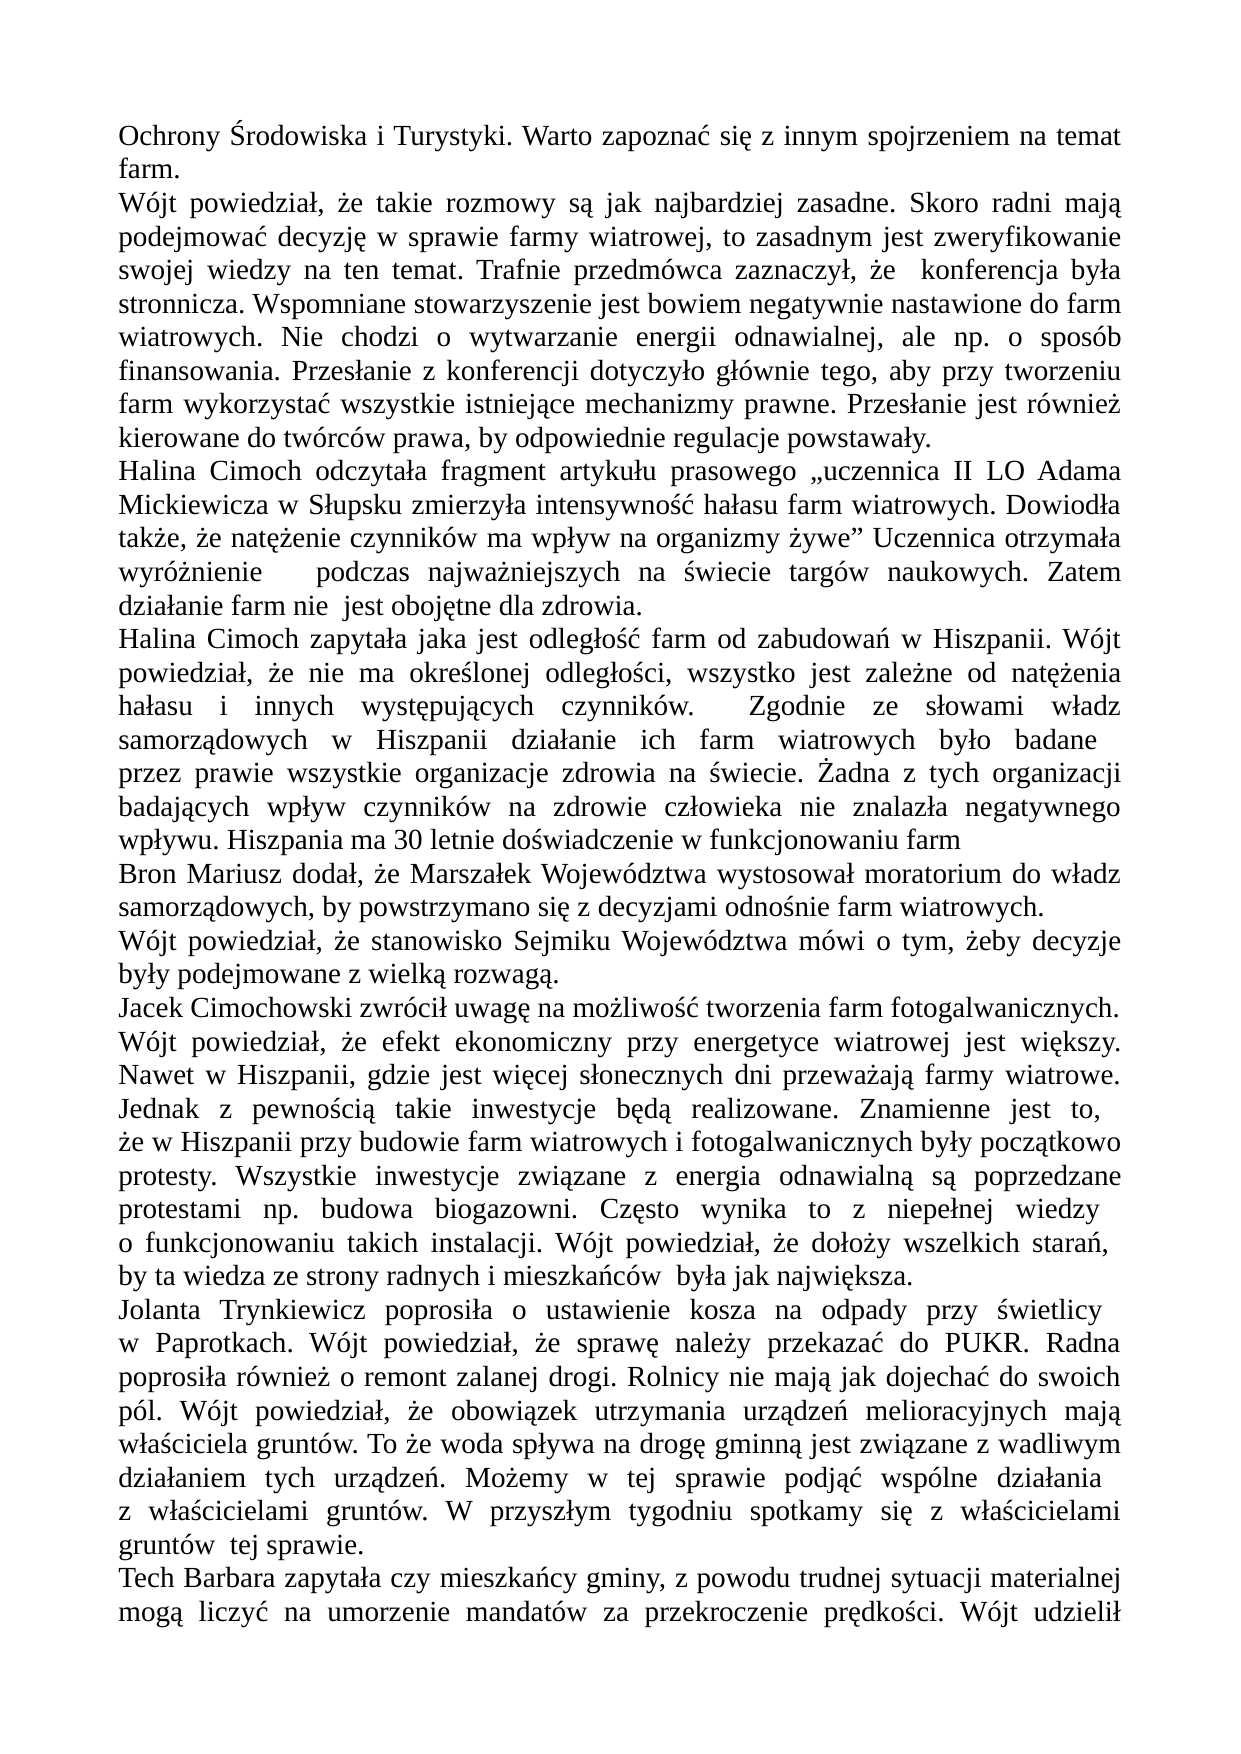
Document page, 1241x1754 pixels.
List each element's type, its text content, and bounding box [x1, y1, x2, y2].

text Ochrony Środowiska i Turystyki. Warto zapoznać się z innym spojrzeniem na temat farm. [118, 118, 1122, 185]
text Halina Cimoch zapytała jaka jest odległość farm od zabudowań w Hiszpanii. Wójt powiedział, że nie ma określonej odległości, wszystko jest zależne od natężenia hałasu i innych występujących czynników. Zgodnie ze słowami władz samorządowych w Hiszpanii działanie ich farm wiatrowych było badane przez prawie wszystkie organizacje zdrowia na świecie. Żadna z tych organizacji badających wpływ czynników na zdrowie człowieka nie znalazła negatywnego wpływu. Hiszpania ma 30 letnie doświadczenie w funkcjonowaniu farm [118, 621, 1122, 856]
text Jolanta Trynkiewicz poprosiła o ustawienie kosza na odpady przy świetlicy w Paprotkach. Wójt powiedział, że sprawę należy przekazać do PUKR. Radna poprosiła również o remont zalanej drogi. Rolnicy nie mają jak dojechać do swoich pól. Wójt powiedział, że obowiązek utrzymania urządzeń melioracyjnych mają właściciela gruntów. To że woda spływa na drogę gminną jest związane z wadliwym działaniem tych urządzeń. Możemy w tej sprawie podjąć wspólne działania z właścicielami gruntów. W przyszłym tygodniu spotkamy się z właścicielami gruntów tej sprawie. [118, 1292, 1122, 1560]
text Jacek Cimochowski zwrócił uwagę na możliwość tworzenia farm fotogalwanicznych. [118, 990, 1122, 1024]
text Bron Mariusz dodał, że Marszałek Województwa wystosował moratorium do władz samorządowych, by powstrzymano się z decyzjami odnośnie farm wiatrowych. [118, 856, 1122, 923]
text Halina Cimoch odczytała fragment artykułu prasowego „uczennica II LO Adama Mickiewicza w Słupsku zmierzyła intensywność hałasu farm wiatrowych. Dowiodła także, że natężenie czynników ma wpływ na organizmy żywe” Uczennica otrzymała wyróżnienie podczas najważniejszych na świecie targów naukowych. Zatem działanie farm nie jest obojętne dla zdrowia. [118, 453, 1122, 621]
text Tech Barbara zapytała czy mieszkańcy gminy, z powodu trudnej sytuacji materialnej mogą liczyć na umorzenie mandatów za przekroczenie prędkości. Wójt udzielił [118, 1560, 1122, 1627]
text Wójt powiedział, że efekt ekonomiczny przy energetyce wiatrowej jest większy. Nawet w Hiszpanii, gdzie jest więcej słonecznych dni przeważają farmy wiatrowe. Jednak z pewnością takie inwestycje będą realizowane. Znamienne jest to, że w Hiszpanii przy budowie farm wiatrowych i fotogalwanicznych były początkowo protesty. Wszystkie inwestycje związane z energia odnawialną są poprzedzane protestami np. budowa biogazowni. Często wynika to z niepełnej wiedzy o funkcjonowaniu takich instalacji. Wójt powiedział, że dołoży wszelkich starań, by ta wiedza ze strony radnych i mieszkańców była jak największa. [118, 1024, 1122, 1292]
text Wójt powiedział, że takie rozmowy są jak najbardziej zasadne. Skoro radni mają podejmować decyzję w sprawie farmy wiatrowej, to zasadnym jest zweryfikowanie swojej wiedzy na ten temat. Trafnie przedmówca zaznaczył, że konferencja była stronnicza. Wspomniane stowarzyszenie jest bowiem negatywnie nastawione do farm wiatrowych. Nie chodzi o wytwarzanie energii odnawialnej, ale np. o sposób finansowania. Przesłanie z konferencji dotyczyło głównie tego, aby przy tworzeniu farm wykorzystać wszystkie istniejące mechanizmy prawne. Przesłanie jest również kierowane do twórców prawa, by odpowiednie regulacje powstawały. [118, 185, 1122, 453]
text Wójt powiedział, że stanowisko Sejmiku Województwa mówi o tym, żeby decyzje były podejmowane z wielką rozwagą. [118, 923, 1122, 990]
